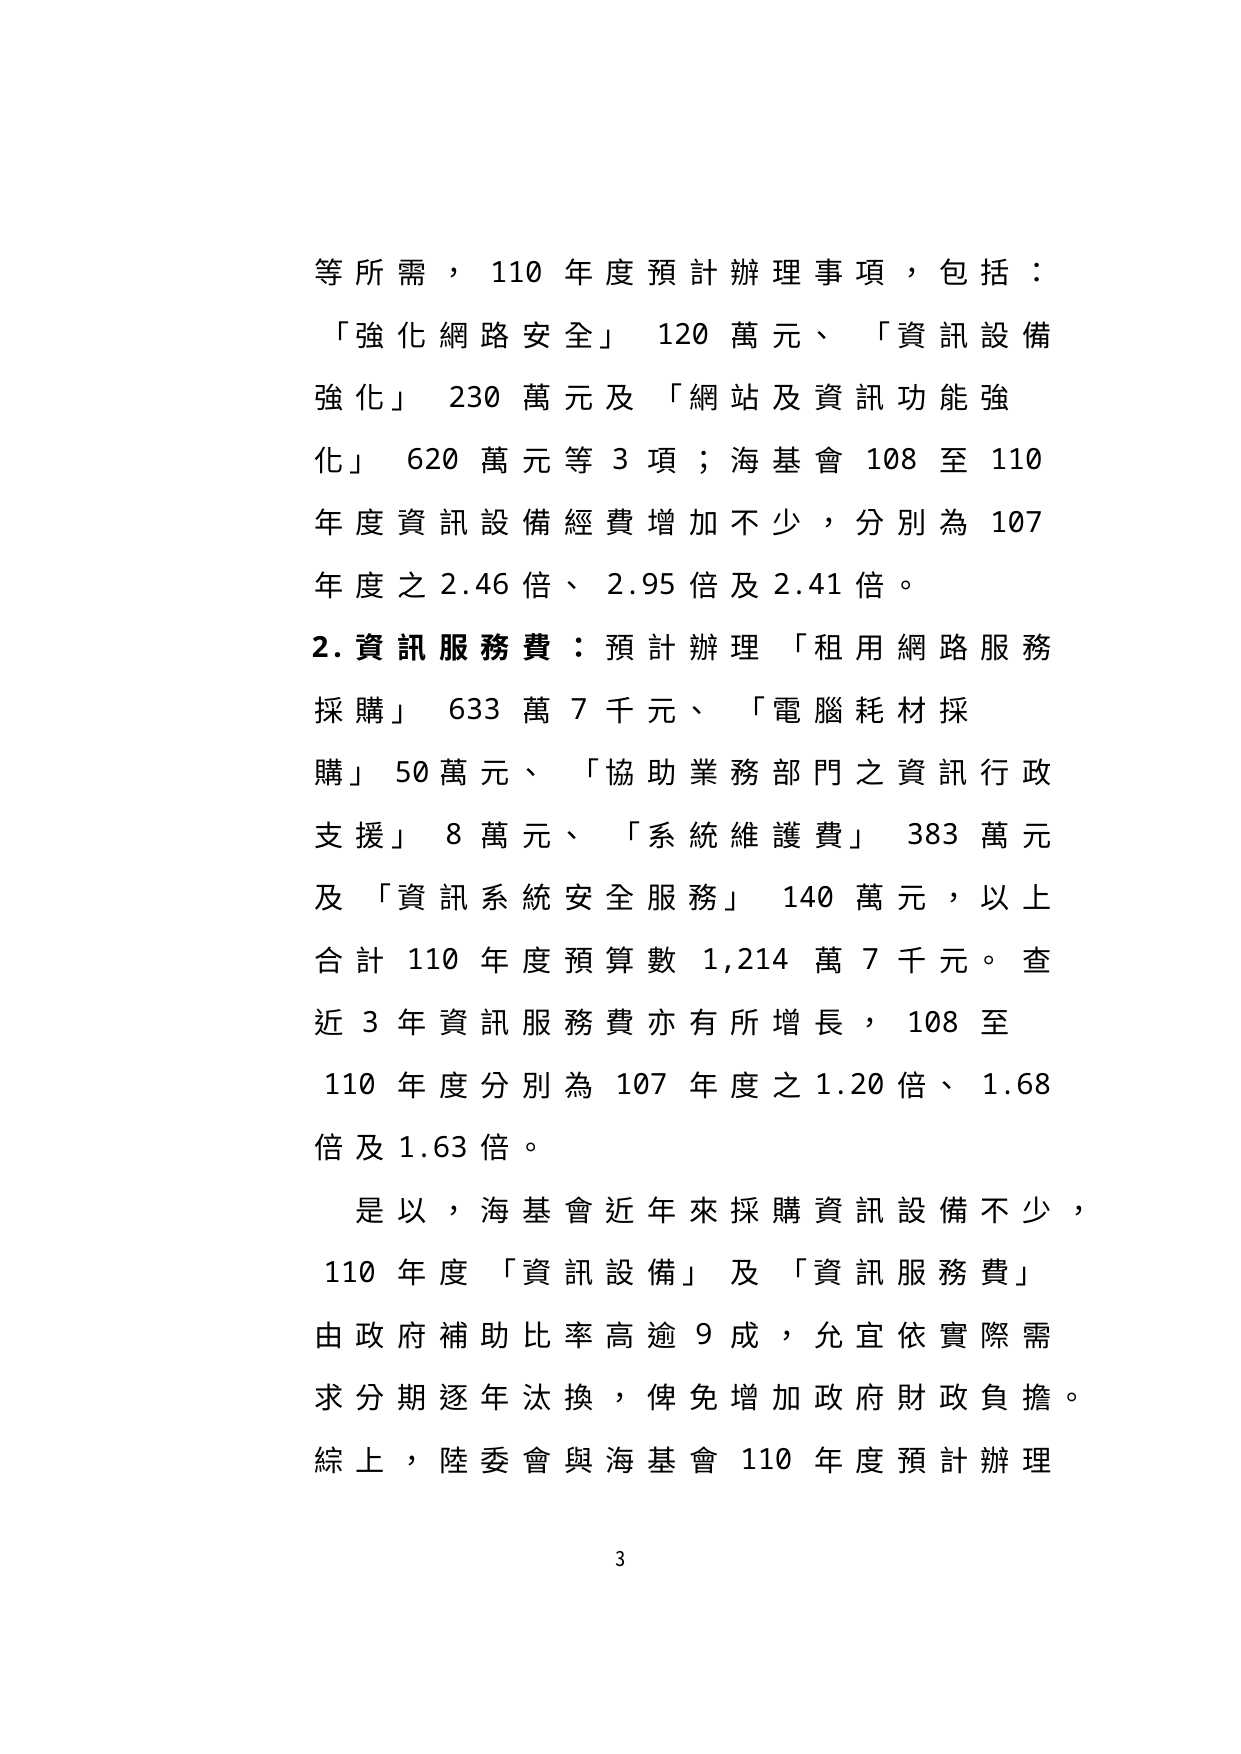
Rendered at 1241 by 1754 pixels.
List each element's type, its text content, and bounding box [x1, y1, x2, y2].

text 是以，海基會近年來採購資訊設備不少，110年度「資訊設備」及「資訊服務費」由政府補助比率高逾9成，允宜依實際需求分期逐年汰換，俾免增加政府財政負擔。 [271, 1167, 1058, 1417]
text 綜上，陸委會與海基會110年度預計辦理 [242, 1417, 1058, 1479]
text 2.資訊服務費：預計辦理「租用網路服務採購」633萬7千元、「電腦耗材採購」50萬元、「協助業務部門之資訊行政支援」8萬元、「系統維護費」383萬元及「資訊系統安全服務」140萬元，以上合計110年度預算數1,214萬7千元。查近3年資訊服務費亦有所增長，108至110年度分別為107年度之1.20倍、1.68倍及1.63倍。 [271, 604, 1058, 1167]
text 等所需，110年度預計辦理事項，包括：「強化網路安全」120萬元、「資訊設備強化」230萬元及「網站及資訊功能強化」620萬元等3項；海基會108至110年度資訊設備經費增加不少，分別為107年度之2.46倍、2.95倍及2.41倍。 [271, 229, 1058, 604]
